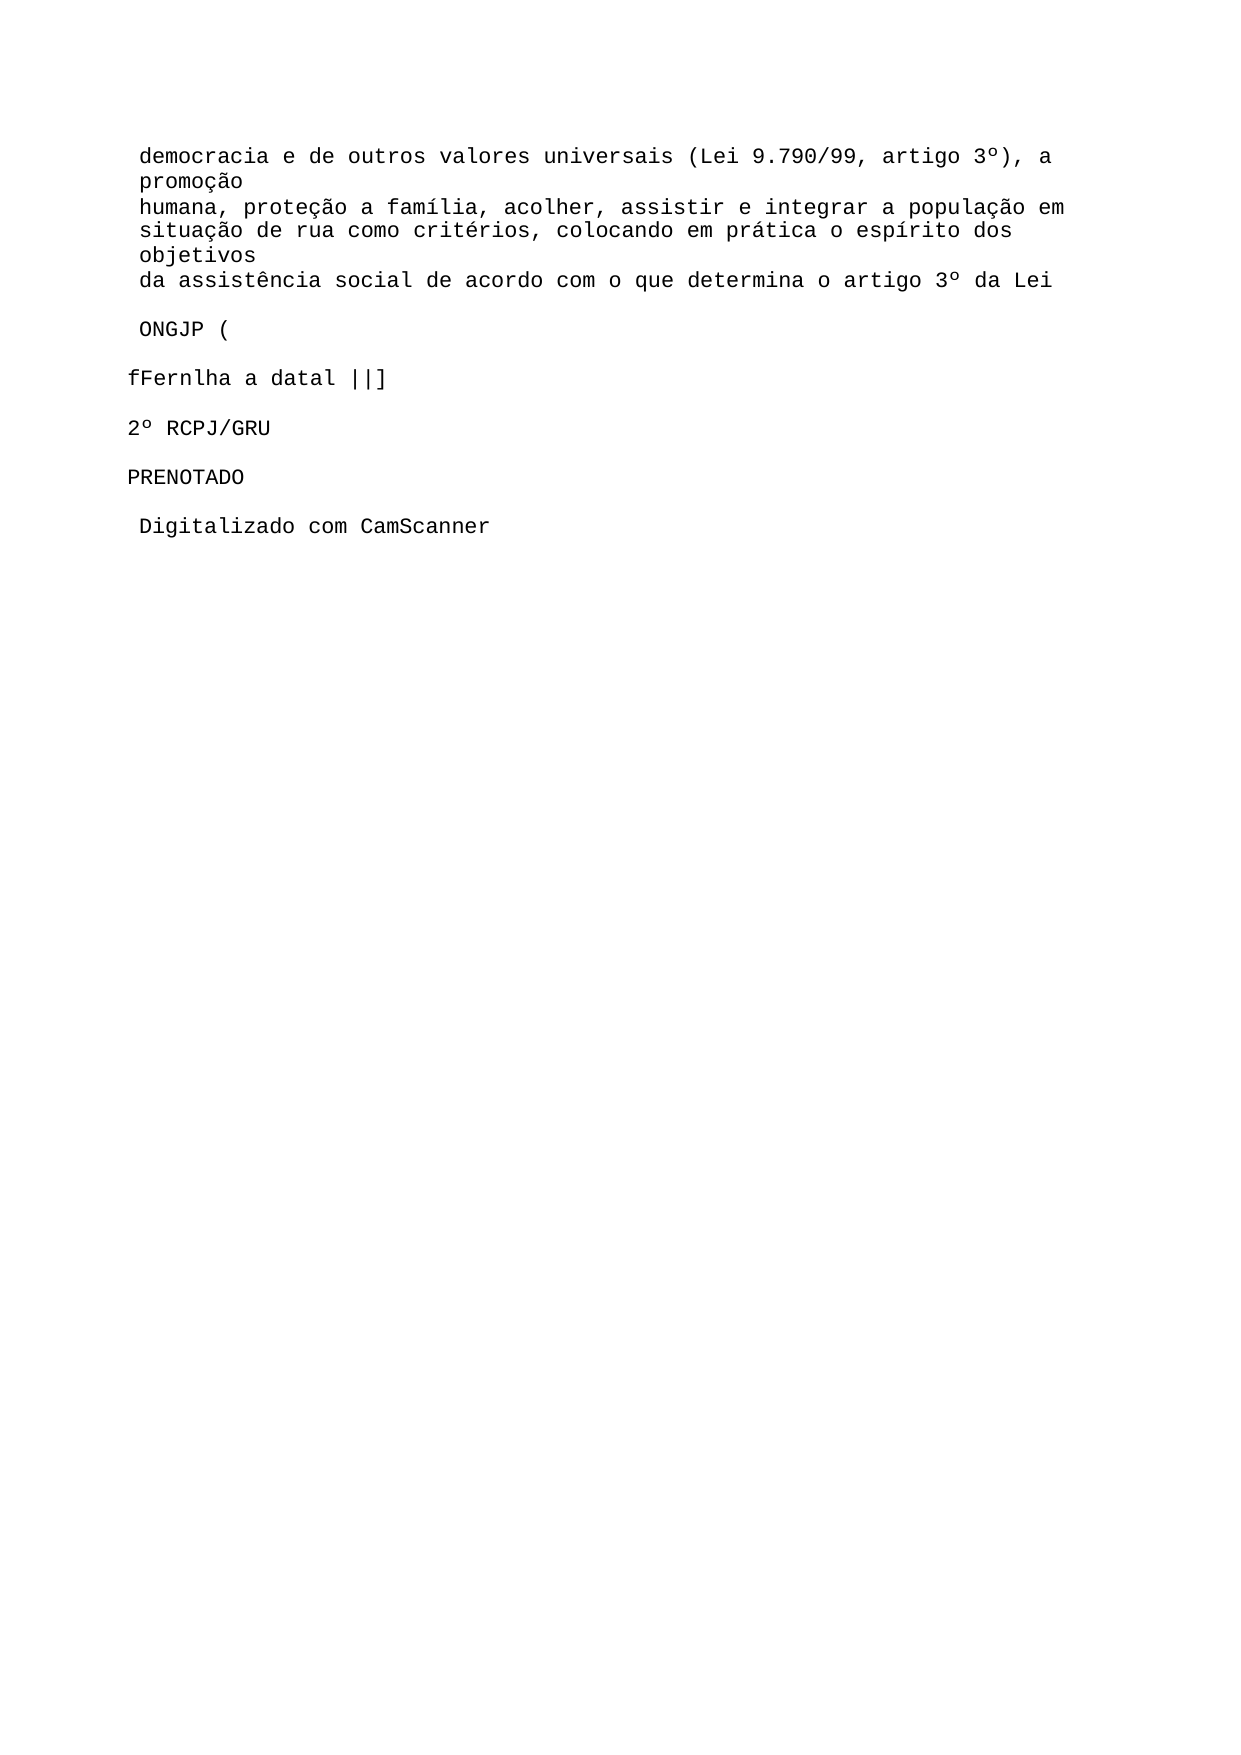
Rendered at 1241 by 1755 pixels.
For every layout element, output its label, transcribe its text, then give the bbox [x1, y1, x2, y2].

text fFernlha a datal ||] 2º RCPJ/GRU PRENOTADO [127, 368, 402, 491]
text humana, proteção a família, acolher, assistir e integrar a população em situação de rua como critérios, colocando em prática o espírito dos objetivos [139, 195, 1084, 269]
text da assistência social de acordo com o que determina o artigo 3º da Lei ONGJP ( [139, 269, 1084, 343]
text democracia e de outros valores universais (Lei 9.790/99, artigo 3º), a promoção [139, 146, 1084, 195]
text Digitalizado com CamScanner [139, 515, 1084, 540]
